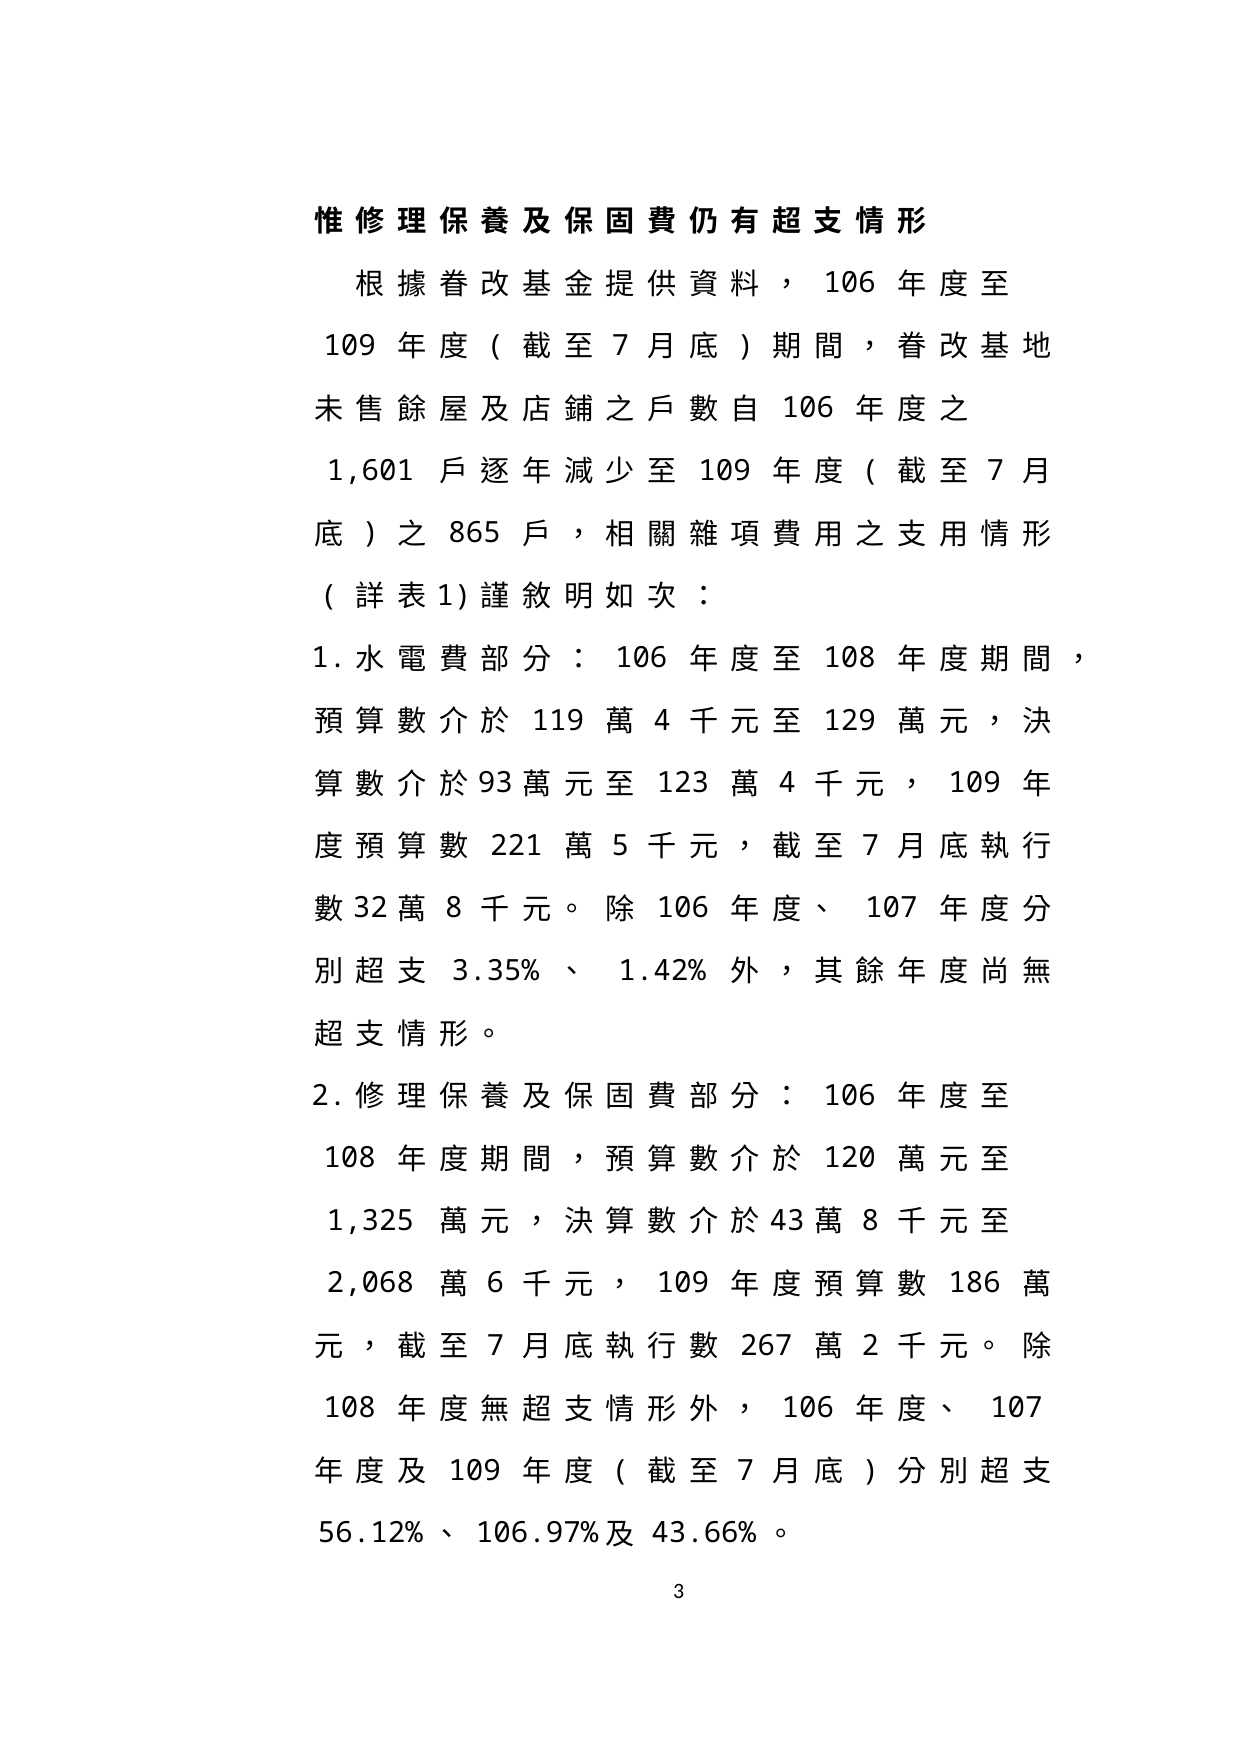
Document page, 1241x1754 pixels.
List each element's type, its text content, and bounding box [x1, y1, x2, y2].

text 根據眷改基金提供資料，106年度至109年度(截至7月底)期間，眷改基地未售餘屋及店鋪之戶數自106年度之1,601戶逐年減少至109年度(截至7月底)之865戶，相關雜項費用之支用情形(詳表1)謹敘明如次： [271, 240, 1058, 615]
text 惟修理保養及保固費仍有超支情形 [242, 177, 1058, 240]
text 2.修理保養及保固費部分：106年度至108年度期間，預算數介於120萬元至1,325萬元，決算數介於43萬8千元至2,068萬6千元，109年度預算數186萬元，截至7月底執行數267萬2千元。除108年度無超支情形外，106年度、107年度及109年度(截至7月底)分別超支56.12%、106.97%及43.66%。 [270, 1052, 1058, 1552]
text 1.水電費部分：106年度至108年度期間，預算數介於119萬4千元至129萬元，決算數介於93萬元至123萬4千元，109年度預算數221萬5千元，截至7月底執行數32萬8千元。除106年度、107年度分別超支3.35%、1.42%外，其餘年度尚無超支情形。 [270, 615, 1058, 1052]
